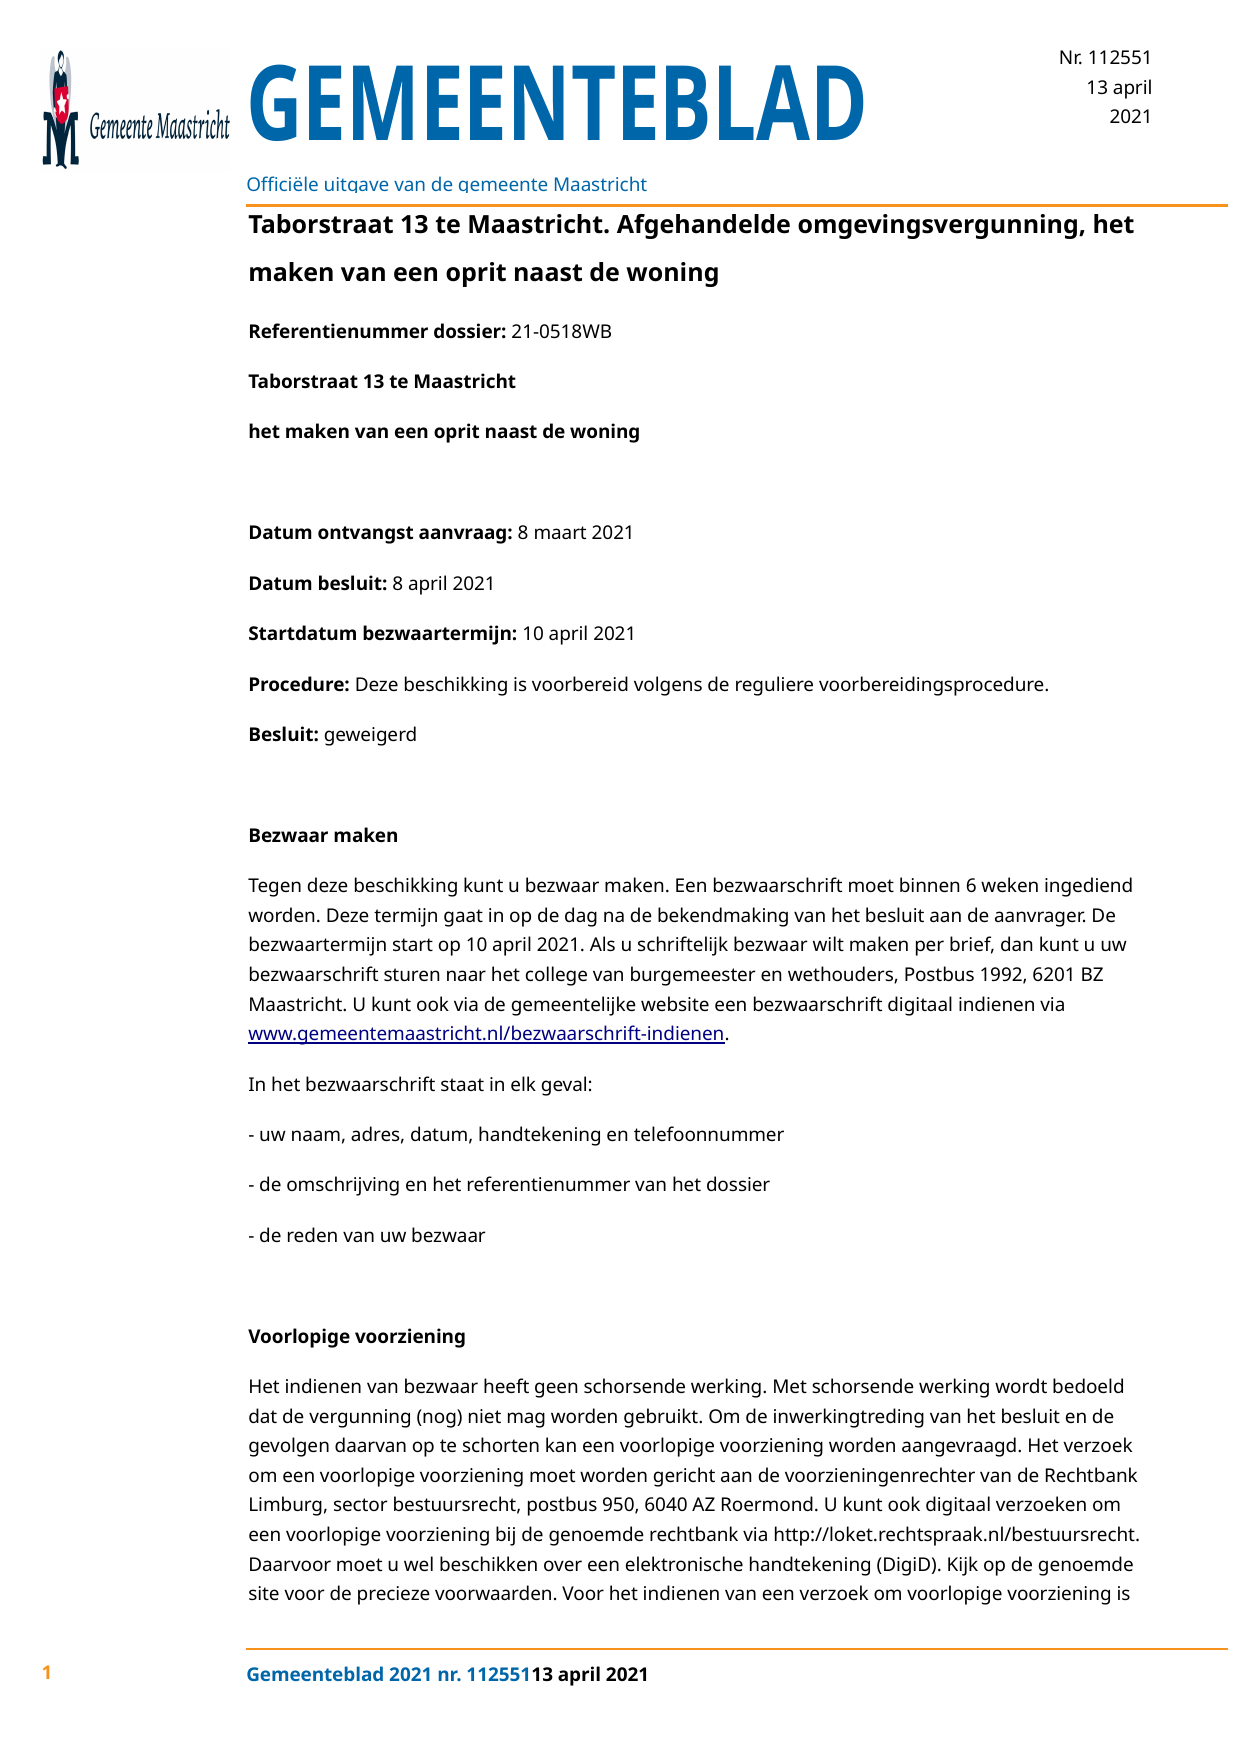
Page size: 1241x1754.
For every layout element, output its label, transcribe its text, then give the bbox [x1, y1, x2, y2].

text Datum besluit: 8 april 2021 [248, 570, 1152, 596]
text Taborstraat 13 te Maastricht. Afgehandelde omgevingsvergunning, het maken van een oprit naast de woning [248, 207, 1152, 288]
text het maken van een oprit naast de woning [248, 419, 1152, 444]
text Datum ontvangst aanvraag: 8 maart 2021 [248, 519, 1152, 545]
text - de reden van uw bezwaar [248, 1222, 1152, 1248]
text Procedure: Deze beschikking is voorbereid volgens de reguliere voorbereidingsprocedure. [248, 671, 1152, 697]
text - de omschrijving en het referentienummer van het dossier [248, 1172, 1152, 1197]
text Tegen deze beschikking kunt u bezwaar maken. Een bezwaarschrift moet binnen 6 weken ingediend worden. Deze termijn gaat in op de dag na de bekendmaking van het besluit aan de aanvrager. De bezwaartermijn start op 10 april 2021. Als u schriftelijk bezwaar wilt maken per brief, dan kunt u uw bezwaarschrift sturen naar het college van burgemeester en wethouders, Postbus 1992, 6201 BZ Maastricht. U kunt ook via de gemeentelijke website een bezwaarschrift digitaal indienen via www.gemeentemaastricht.nl/bezwaarschrift-indienen. [248, 872, 1152, 1046]
text Het indienen van bezwaar heeft geen schorsende werking. Met schorsende werking wordt bedoeld dat de vergunning (nog) niet mag worden gebruikt. Om de inwerkingtreding van het besluit en de gevolgen daarvan op te schorten kan een voorlopige voorziening worden aangevraagd. Het verzoek om een voorlopige voorziening moet worden gericht aan de voorzieningenrechter van de Rechtbank Limburg, sector bestuursrecht, postbus 950, 6040 AZ Roermond. U kunt ook digitaal verzoeken om een voorlopige voorziening bij de genoemde rechtbank via http://loket.rechtspraak.nl/bestuursrecht. Daarvoor moet u wel beschikken over een elektronische handtekening (DigiD). Kijk op de genoemde site voor de precieze voorwaarden. Voor het indienen van een verzoek om voorlopige voorziening is [248, 1373, 1152, 1606]
text Startdatum bezwaartermijn: 10 april 2021 [248, 620, 1152, 646]
picture [41, 47, 231, 172]
text - uw naam, adres, datum, handtekening en telefoonnummer [248, 1121, 1152, 1147]
text Taborstraat 13 te Maastricht [248, 368, 1152, 394]
text Besluit: geweigerd [248, 721, 1152, 747]
text Referentienummer dossier: 21-0518WB [248, 318, 1152, 344]
text Voorlopige voorziening [248, 1323, 1152, 1349]
text Bezwaar maken [248, 822, 1152, 848]
text In het bezwaarschrift staat in elk geval: [248, 1071, 1152, 1097]
